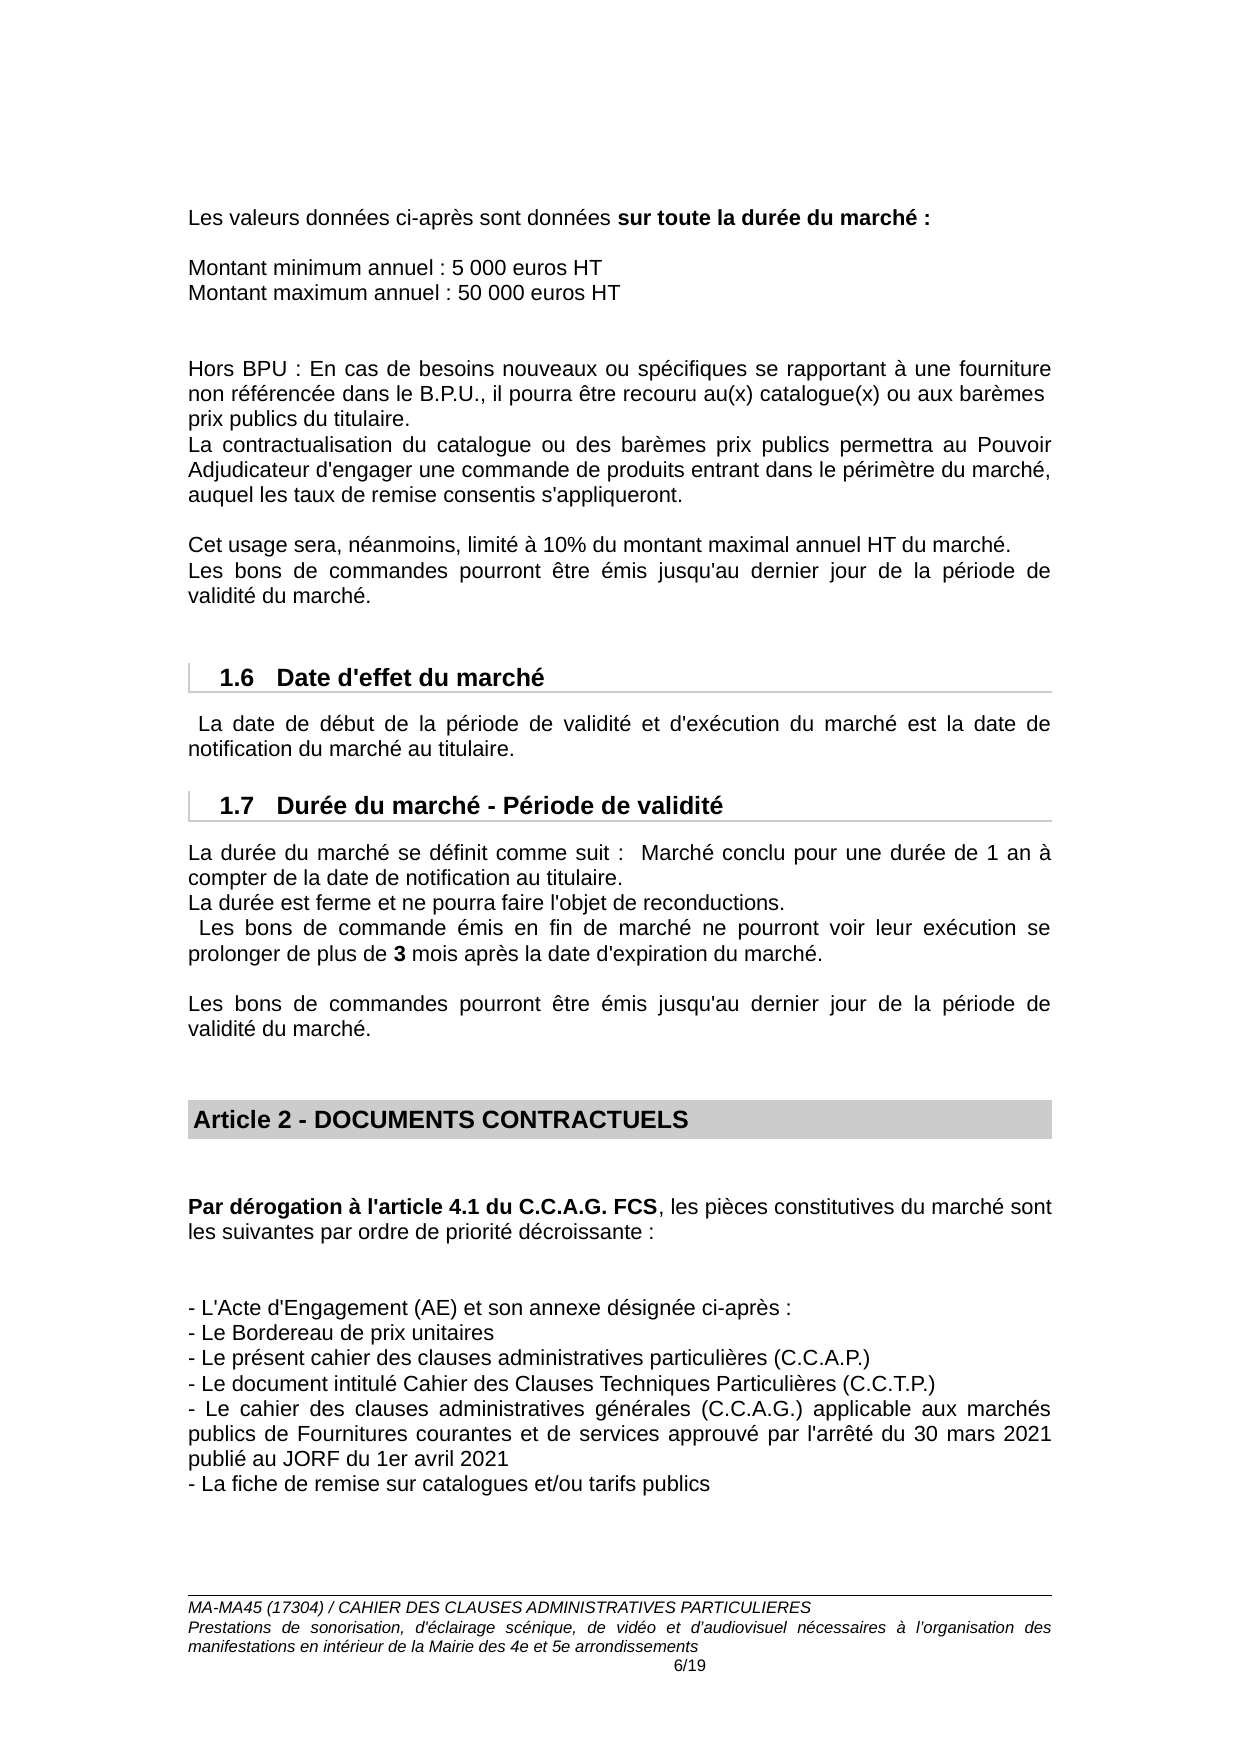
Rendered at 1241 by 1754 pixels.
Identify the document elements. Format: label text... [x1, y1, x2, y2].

text Les bons de commandes pourront être émis jusqu'au dernier jour de la période de validité du marché. [188, 557, 1052, 608]
text Montant minimum annuel : 5 000 euros HT [188, 255, 1052, 280]
text La date de début de la période de validité et d'exécution du marché est la date de notification du marché au titulaire. [188, 711, 1052, 762]
text - Le document intitulé Cahier des Clauses Techniques Particulières (C.C.T.P.) [188, 1370, 1052, 1396]
subtitle Durée du marché - Période de validité [190, 791, 1052, 820]
text Les valeurs données ci-après sont données sur toute la durée du marché : [188, 204, 1052, 230]
text - Le présent cahier des clauses administratives particulières (C.C.A.P.) [188, 1345, 1052, 1370]
text La contractualisation du catalogue ou des barèmes prix publics permettra au Pouvoir Adjudicateur d'engager une commande de produits entrant dans le périmètre du marché, auquel les taux de remise consentis s'appliqueront. [188, 431, 1052, 507]
text Cet usage sera, néanmoins, limité à 10% du montant maximal annuel HT du marché. [188, 532, 1052, 557]
text - La fiche de remise sur catalogues et/ou tarifs publics [188, 1471, 1052, 1496]
text Par dérogation à l'article 4.1 du C.C.A.G. FCS, les pièces constitutives du marché sont les suivantes par ordre de priorité décroissante : [188, 1194, 1052, 1244]
text - Le cahier des clauses administratives générales (C.C.A.G.) applicable aux marchés publics de Fournitures courantes et de services approuvé par l'arrêté du 30 mars 2021 publié au JORF du 1er avril 2021 [188, 1396, 1052, 1471]
text La durée est ferme et ne pourra faire l'objet de reconductions. [188, 890, 1052, 915]
text La durée du marché se définit comme suit : Marché conclu pour une durée de 1 an à compter de la date de notification au titulaire. [188, 839, 1052, 890]
text - Le Bordereau de prix unitaires [188, 1320, 1052, 1345]
text Les bons de commandes pourront être émis jusqu'au dernier jour de la période de validité du marché. [188, 991, 1052, 1041]
text Hors BPU : En cas de besoins nouveaux ou spécifiques se rapportant à une fourniture non référencée dans le B.P.U., il pourra être recouru au(x) catalogue(x) ou aux barèmes prix publics du titulaire. [188, 356, 1052, 431]
subtitle DOCUMENTS CONTRACTUELS [190, 1103, 1050, 1137]
text Montant maximum annuel : 50 000 euros HT [188, 280, 1052, 305]
subtitle Date d'effet du marché [190, 663, 1052, 691]
text Les bons de commande émis en fin de marché ne pourront voir leur exécution se prolonger de plus de 3 mois après la date d'expiration du marché. [188, 915, 1052, 966]
text - L'Acte d'Engagement (AE) et son annexe désignée ci-après : [188, 1295, 1052, 1320]
